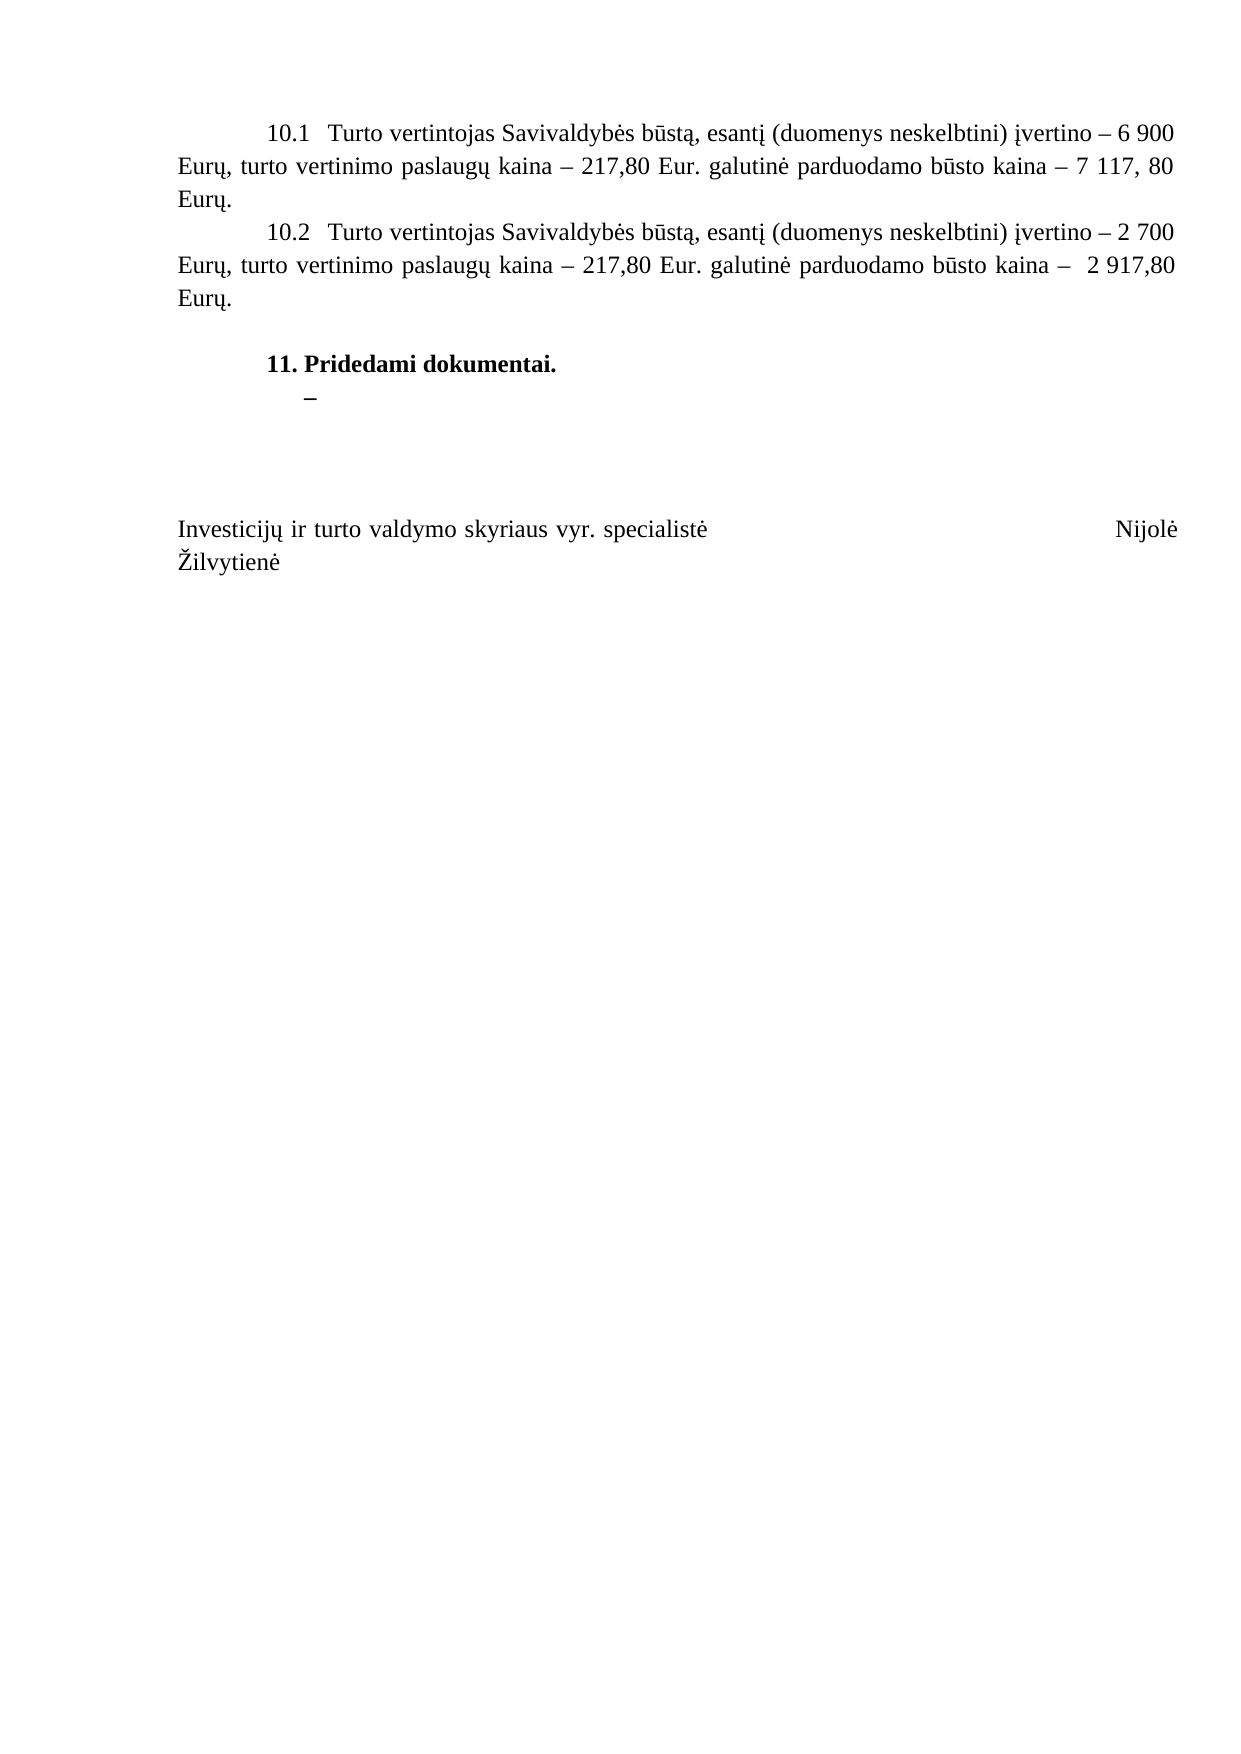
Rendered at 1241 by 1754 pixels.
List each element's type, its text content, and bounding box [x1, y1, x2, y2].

text – [304, 382, 1181, 411]
text Investicijų ir turto valdymo skyriaus vyr. specialistė Nijolė Žilvytienė [177, 514, 1181, 576]
text 10.1 Turto vertintojas Savivaldybės būstą, esantį (duomenys neskelbtini) įvertino – 6 900 Eurų, turto vertinimo paslaugų kaina – 217,80 Eur. galutinė parduodamo būsto kaina – 7 117, 80 Eurų. [177, 118, 1175, 213]
text 11. Pridedami dokumentai. [266, 349, 1181, 378]
text 10.2 Turto vertintojas Savivaldybės būstą, esantį (duomenys neskelbtini) įvertino – 2 700 Eurų, turto vertinimo paslaugų kaina – 217,80 Eur. galutinė parduodamo būsto kaina – 2 917,80 Eurų. [177, 217, 1175, 312]
